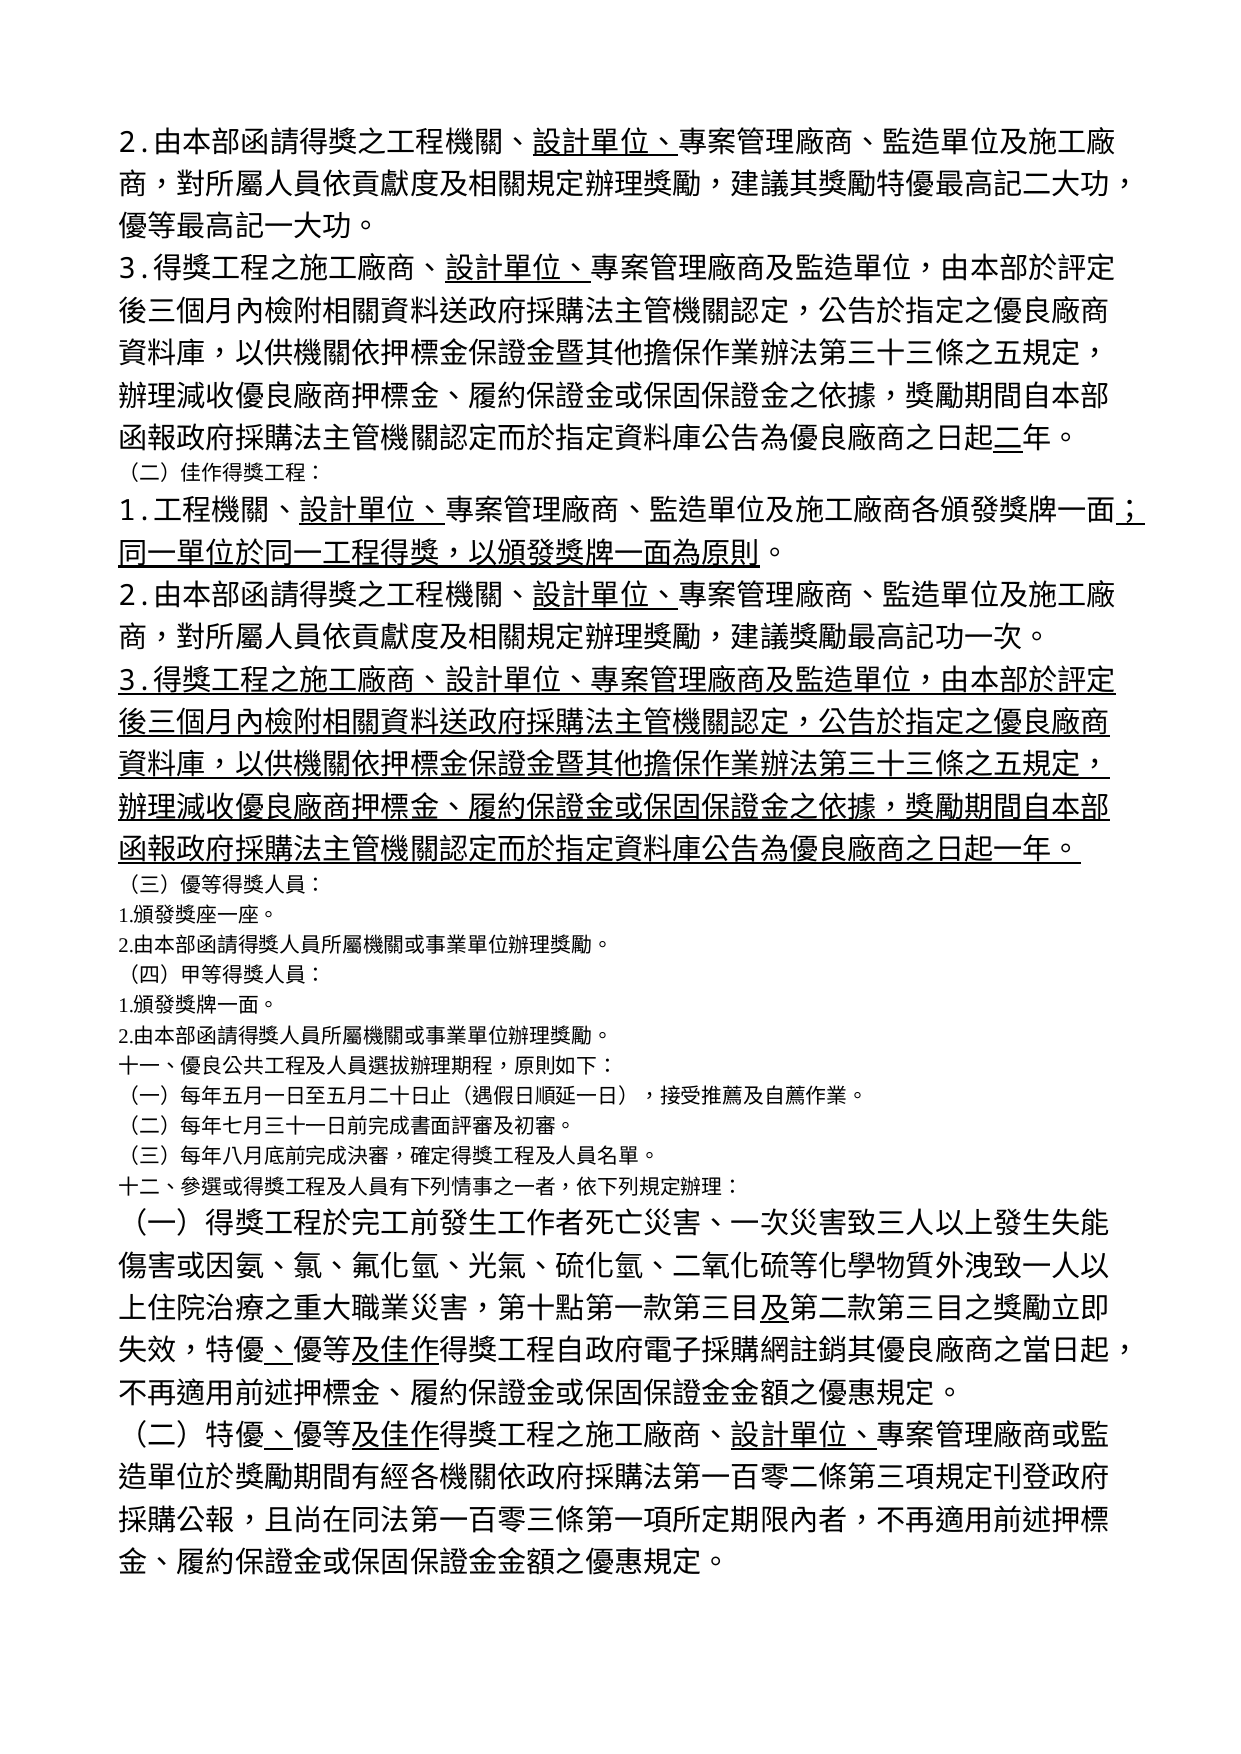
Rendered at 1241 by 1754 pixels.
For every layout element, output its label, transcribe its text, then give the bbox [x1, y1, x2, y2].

text 2.由本部函請得獎人員所屬機關或事業單位辦理獎勵。 [118, 1019, 1122, 1049]
text 十一、優良公共工程及人員選拔辦理期程，原則如下： [118, 1049, 1122, 1079]
text 3.得獎工程之施工廠商、設計單位、專案管理廠商及監造單位，由本部於評定後三個月內檢附相關資料送政府採購法主管機關認定，公告於指定之優良廠商資料庫，以供機關依押標金保證金暨其他擔保作業辦法第三十三條之五規定，辦理減收優良廠商押標金、履約保證金或保固保證金之依據，獎勵期間自本部函報政府採購法主管機關認定而於指定資料庫公告為優良廠商之日起一年。 [118, 656, 1122, 868]
text 1.頒發獎牌一面。 [118, 989, 1122, 1019]
text 3.得獎工程之施工廠商、設計單位、專案管理廠商及監造單位，由本部於評定後三個月內檢附相關資料送政府採購法主管機關認定，公告於指定之優良廠商資料庫，以供機關依押標金保證金暨其他擔保作業辦法第三十三條之五規定，辦理減收優良廠商押標金、履約保證金或保固保證金之依據，獎勵期間自本部函報政府採購法主管機關認定而於指定資料庫公告為優良廠商之日起二年。 [118, 245, 1122, 457]
text 2.由本部函請得獎之工程機關、設計單位、專案管理廠商、監造單位及施工廠商，對所屬人員依貢獻度及相關規定辦理獎勵，建議其獎勵特優最高記二大功，優等最高記一大功。 [118, 118, 1122, 245]
text （二）每年七月三十一日前完成書面評審及初審。 [118, 1109, 1122, 1140]
text 2.由本部函請得獎人員所屬機關或事業單位辦理獎勵。 [118, 928, 1122, 958]
text （一）得獎工程於完工前發生工作者死亡災害、一次災害致三人以上發生失能傷害或因氨、氯、氟化氫、光氣、硫化氫、二氧化硫等化學物質外洩致一人以上住院治療之重大職業災害，第十點第一款第三目及第二款第三目之獎勵立即失效，特優、優等及佳作得獎工程自政府電子採購網註銷其優良廠商之當日起，不再適用前述押標金、履約保證金或保固保證金金額之優惠規定。 [118, 1200, 1122, 1412]
text （三）每年八月底前完成決審，確定得獎工程及人員名單。 [118, 1140, 1122, 1170]
text （二）佳作得獎工程： [118, 457, 1122, 487]
text 十二、參選或得獎工程及人員有下列情事之一者，依下列規定辦理： [118, 1170, 1122, 1200]
text 2.由本部函請得獎之工程機關、設計單位、專案管理廠商、監造單位及施工廠商，對所屬人員依貢獻度及相關規定辦理獎勵，建議獎勵最高記功一次。 [118, 572, 1122, 656]
text （二）特優、優等及佳作得獎工程之施工廠商、設計單位、專案管理廠商或監造單位於獎勵期間有經各機關依政府採購法第一百零二條第三項規定刊登政府採購公報，且尚在同法第一百零三條第一項所定期限內者，不再適用前述押標金、履約保證金或保固保證金金額之優惠規定。 [118, 1412, 1122, 1581]
text 1.頒發獎座一座。 [118, 898, 1122, 928]
text 1.工程機關、設計單位、專案管理廠商、監造單位及施工廠商各頒發獎牌一面；同一單位於同一工程得獎，以頒發獎牌一面為原則。 [118, 487, 1122, 572]
text （四）甲等得獎人員： [118, 958, 1122, 989]
text （三）優等得獎人員： [118, 868, 1122, 898]
text （一）每年五月一日至五月二十日止（遇假日順延一日），接受推薦及自薦作業。 [118, 1079, 1122, 1109]
